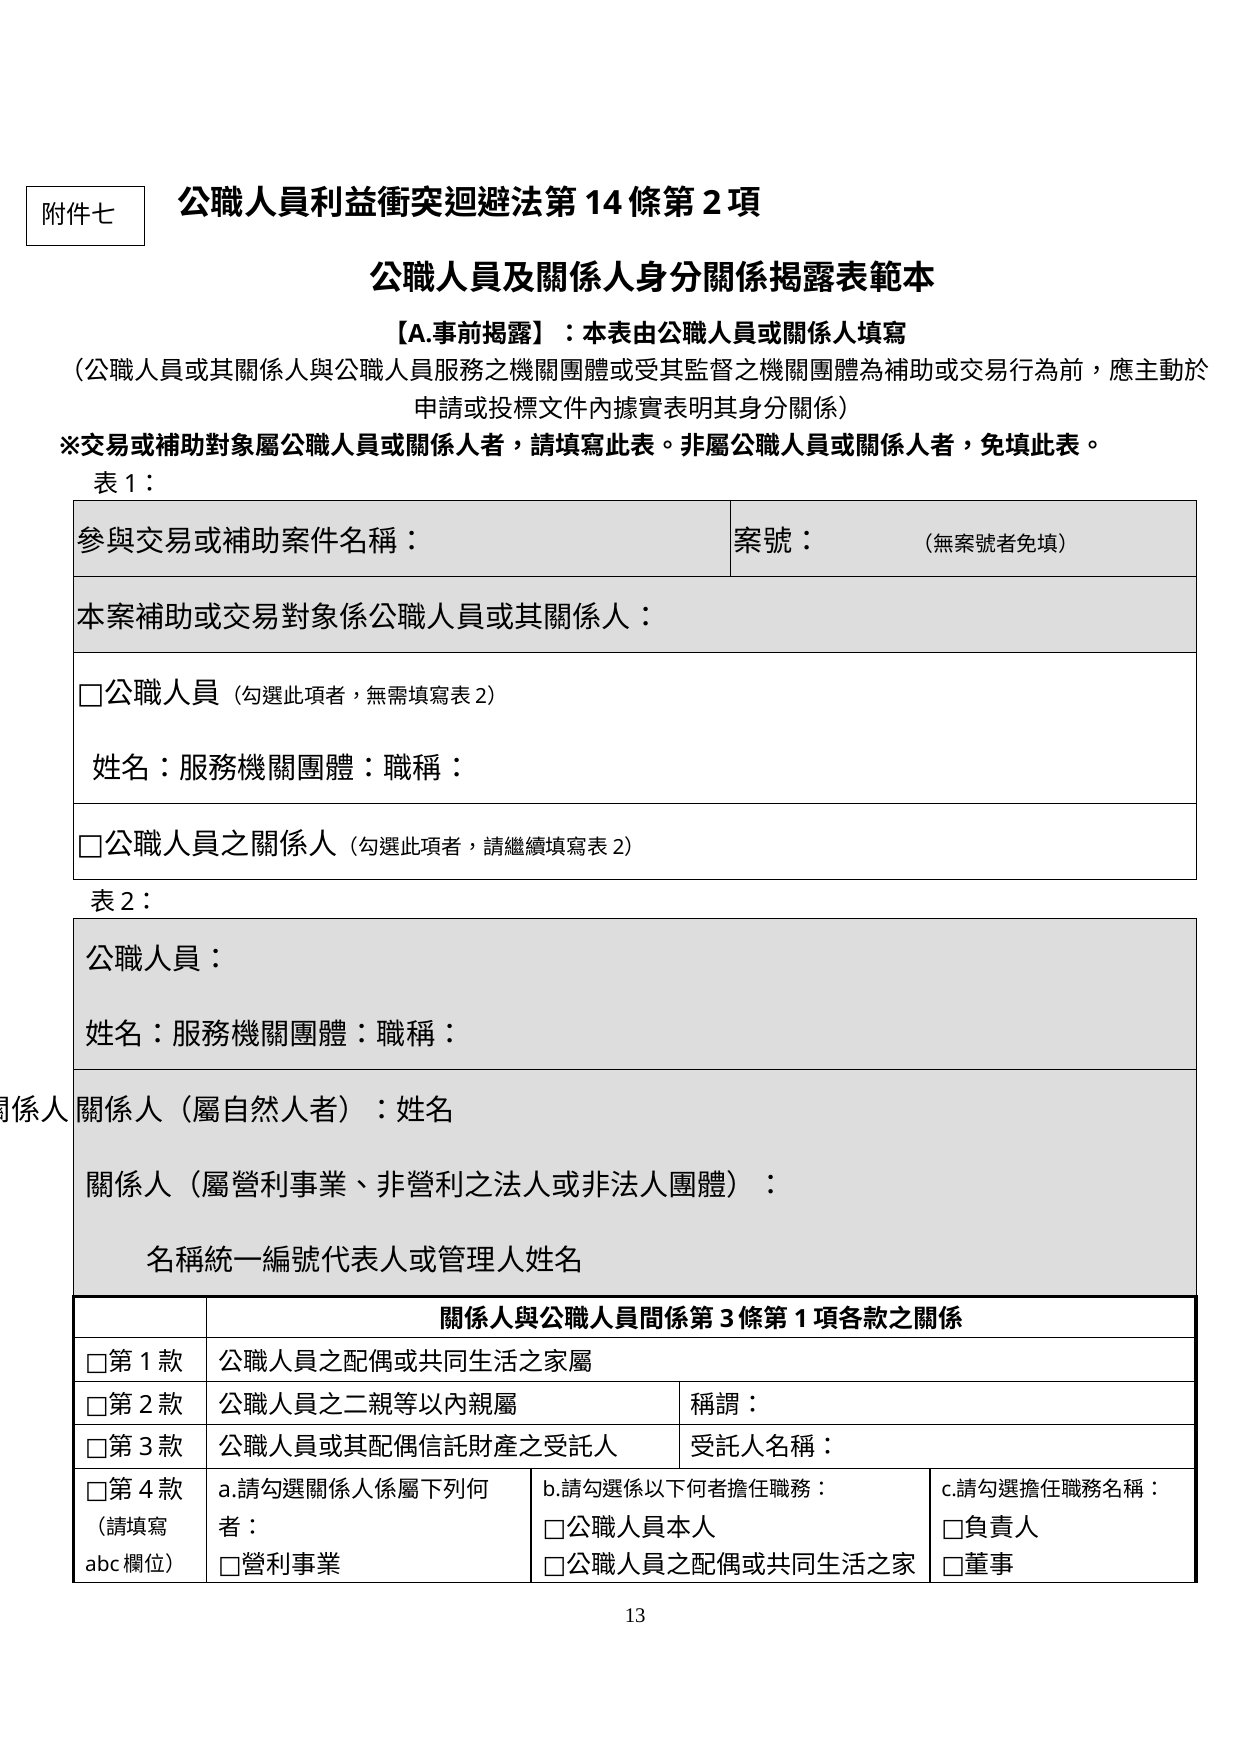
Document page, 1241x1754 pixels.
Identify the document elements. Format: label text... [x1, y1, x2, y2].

text 【A.事前揭露】：本表由公職人員或關係人填寫 [74, 313, 1216, 350]
text 附件七 [41, 194, 129, 231]
table_cell 本案補助或交易對象係公職人員或其關係人： [74, 577, 1196, 652]
table_cell □公職人員（勾選此項者，無需填寫表2） 姓名：服務機關團體：職稱： [74, 653, 1196, 803]
table_cell 公職人員之二親等以內親屬 [207, 1382, 679, 1424]
table_cell 受託人名稱： [680, 1425, 1194, 1468]
table_cell 關係人 關係人（屬自然人者）：姓名 關係人（屬營利事業、非營利之法人或非法人團體）： 名稱統一編號代表人或管理人姓名 [74, 1070, 1196, 1295]
table_header 案號： （無案號者免填） [731, 501, 1196, 576]
table_cell □公職人員之關係人（勾選此項者，請繼續填寫表2） [74, 804, 1196, 879]
table_cell □第2款 [75, 1382, 206, 1424]
table_cell □第3款 [75, 1425, 206, 1468]
text （公職人員或其關係人與公職人員服務之機關團體或受其監督之機關團體為補助或交易行為前，應主動於申請或投標文件內據實表明其身分關係） [59, 350, 1211, 425]
table_cell [75, 1298, 206, 1337]
text 表1： [74, 463, 1171, 500]
table_header 參與交易或補助案件名稱： [74, 501, 730, 576]
text 公職人員利益衝突迴避法第14條第2項 [177, 163, 1092, 238]
table_cell 稱謂： [680, 1382, 1194, 1424]
table_cell a.請勾選關係人係屬下列何者： □營利事業 [207, 1469, 530, 1582]
text 表2： [74, 880, 1092, 918]
list ※交易或補助對象屬公職人員或關係人者，請填寫此表。非屬公職人員或關係人者，免填此表。 [59, 425, 1166, 463]
table_cell c.請勾選擔任職務名稱： □負責人 □董事 [931, 1469, 1194, 1582]
table_cell □第4款 （請填寫abc欄位） [75, 1469, 206, 1582]
table_cell 公職人員之配偶或共同生活之家屬 [207, 1338, 1194, 1381]
table_cell 公職人員或其配偶信託財產之受託人 [207, 1425, 679, 1468]
table_cell b.請勾選係以下何者擔任職務： □公職人員本人 □公職人員之配偶或共同生活之家 [532, 1469, 929, 1582]
table_header 公職人員： 姓名：服務機關團體：職稱： [74, 919, 1196, 1069]
text 公職人員及關係人身分關係揭露表範本 [74, 238, 1231, 313]
table_cell 關係人與公職人員間係第3條第1項各款之關係 [207, 1298, 1194, 1337]
table_cell □第1款 [75, 1338, 206, 1381]
